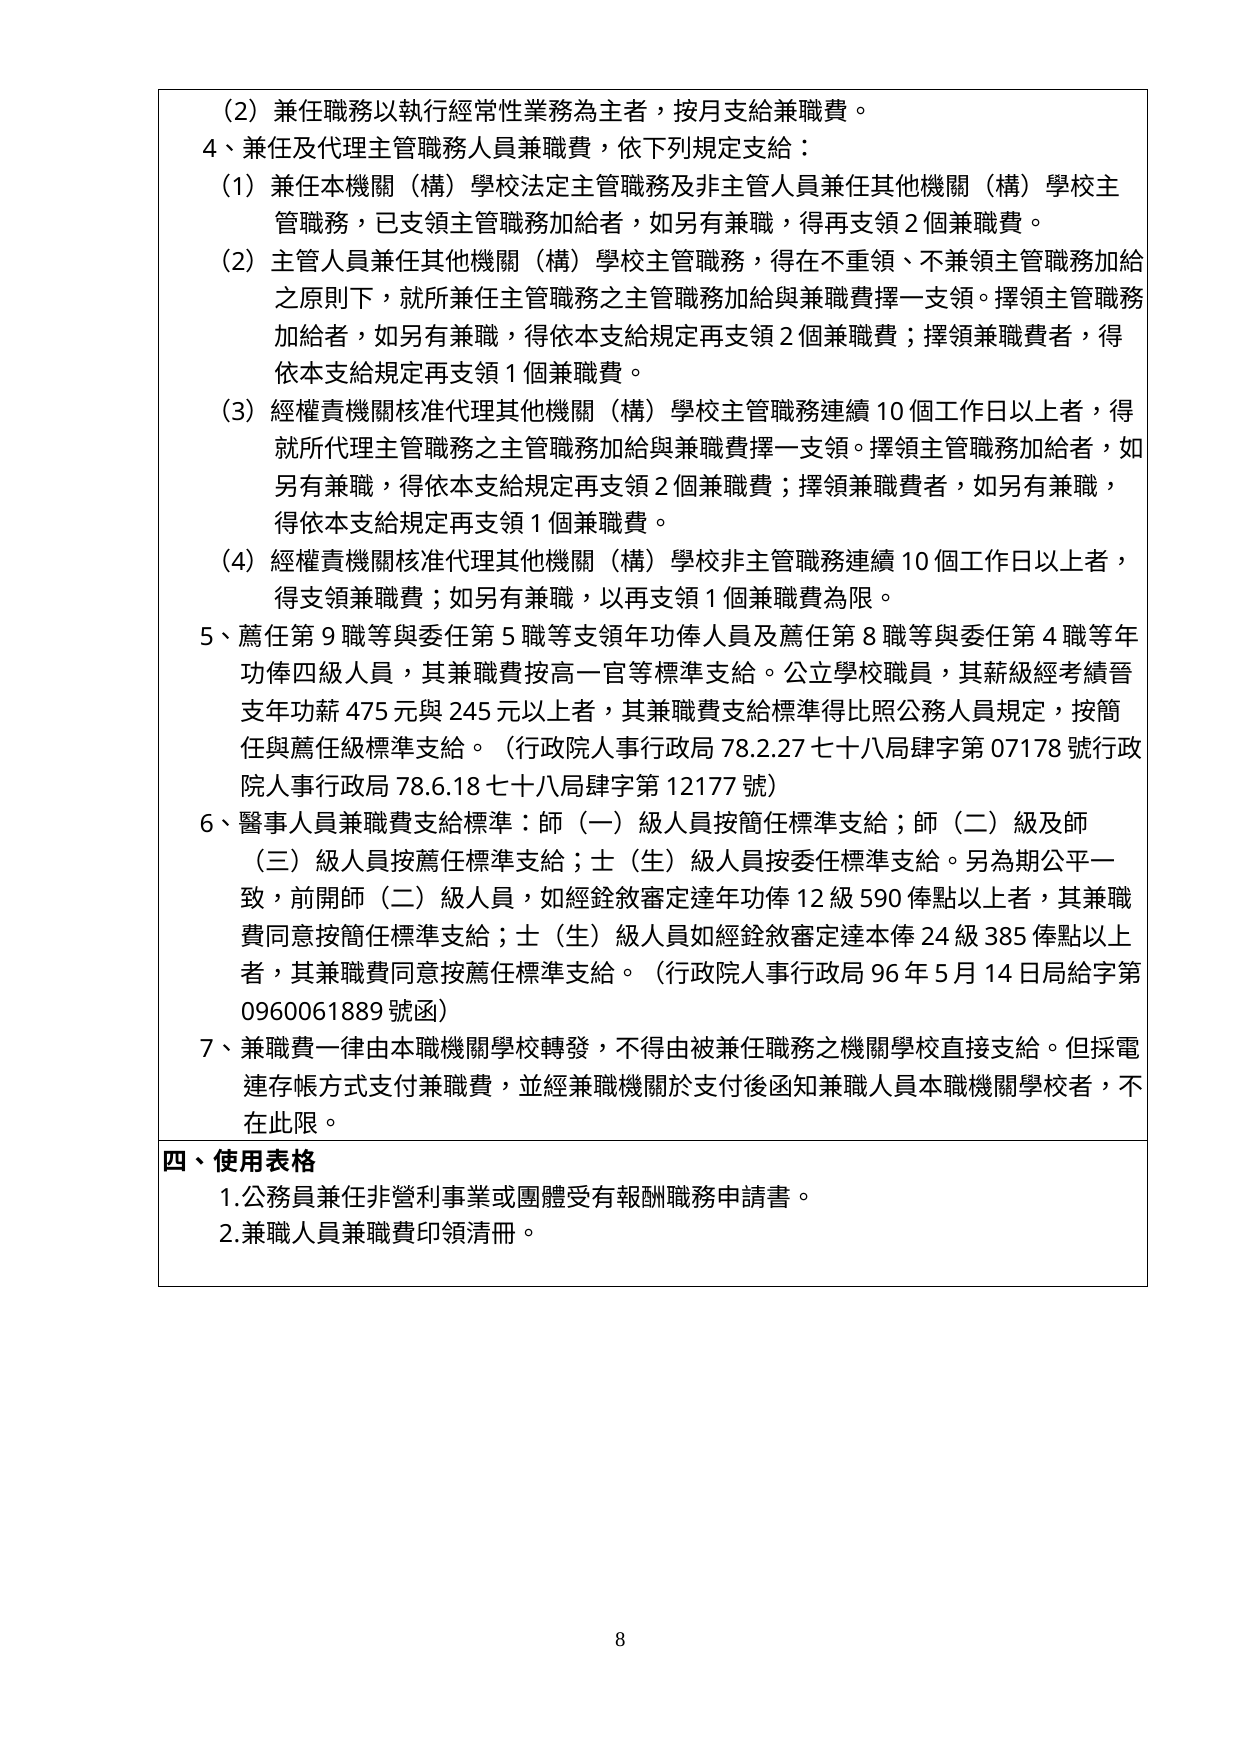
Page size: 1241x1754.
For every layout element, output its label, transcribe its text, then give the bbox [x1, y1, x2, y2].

table_cell （2）兼任職務以執行經常性業務為主者，按月支給兼職費。 4、兼任及代理主管職務人員兼職費，依下列規定支給： （1）兼任本機關（構）學校法定主管職務及非主管人員兼任其他機關（構）學校主管職務，已支領主管職務加給者，如另有兼職，得再支領2個兼職費。 （2）主管人員兼任其他機關（構）學校主管職務，得在不重領、不兼領主管職務加給之原則下，就所兼任主管職務之主管職務加給與兼職費擇一支領。擇領主管職務加給者，如另有兼職，得依本支給規定再支領2個兼職費；擇領兼職費者，得依本支給規定再支領1個兼職費。 （3）經權責機關核准代理其他機關（構）學校主管職務連續10個工作日以上者，得就所代理主管職務之主管職務加給與兼職費擇一支領。擇領主管職務加給者，如另有兼職，得依本支給規定再支領2個兼職費；擇領兼職費者，如另有兼職，得依本支給規定再支領1個兼職費。 （4）經權責機關核准代理其他機關（構）學校非主管職務連續10個工作日以上者，得支領兼職費；如另有兼職，以再支領1個兼職費為限。 5、薦任第9職等與委任第5職等支領年功俸人員及薦任第8職等與委任第4職等年功俸四級人員，其兼職費按高一官等標準支給。公立學校職員，其薪級經考績晉支年功薪475元與245元以上者，其兼職費支給標準得比照公務人員規定，按簡任與薦任級標準支給。（行政院人事行政局78.2.27七十八局肆字第07178號行政院人事行政局78.6.18七十八局肆字第12177號） 6、醫事人員兼職費支給標準：師（一）級人員按簡任標準支給；師（二）級及師（三）級人員按薦任標準支給；士（生）級人員按委任標準支給。另為期公平一致，前開師（二）級人員，如經銓敘審定達年功俸12級590俸點以上者，其兼職費同意按簡任標準支給；士（生）級人員如經銓敘審定達本俸24級385俸點以上者，其兼職費同意按薦任標準支給。（行政院人事行政局96年5月14日局給字第0960061889號函） 7、兼職費一律由本職機關學校轉發，不得由被兼任職務之機關學校直接支給。但採電連存帳方式支付兼職費，並經兼職機關於支付後函知兼職人員本職機關學校者，不在此限。 [159, 90, 1147, 1140]
table_cell 四、使用表格 1.公務員兼任非營利事業或團體受有報酬職務申請書。 2.兼職人員兼職費印領清冊。 [159, 1141, 1147, 1286]
